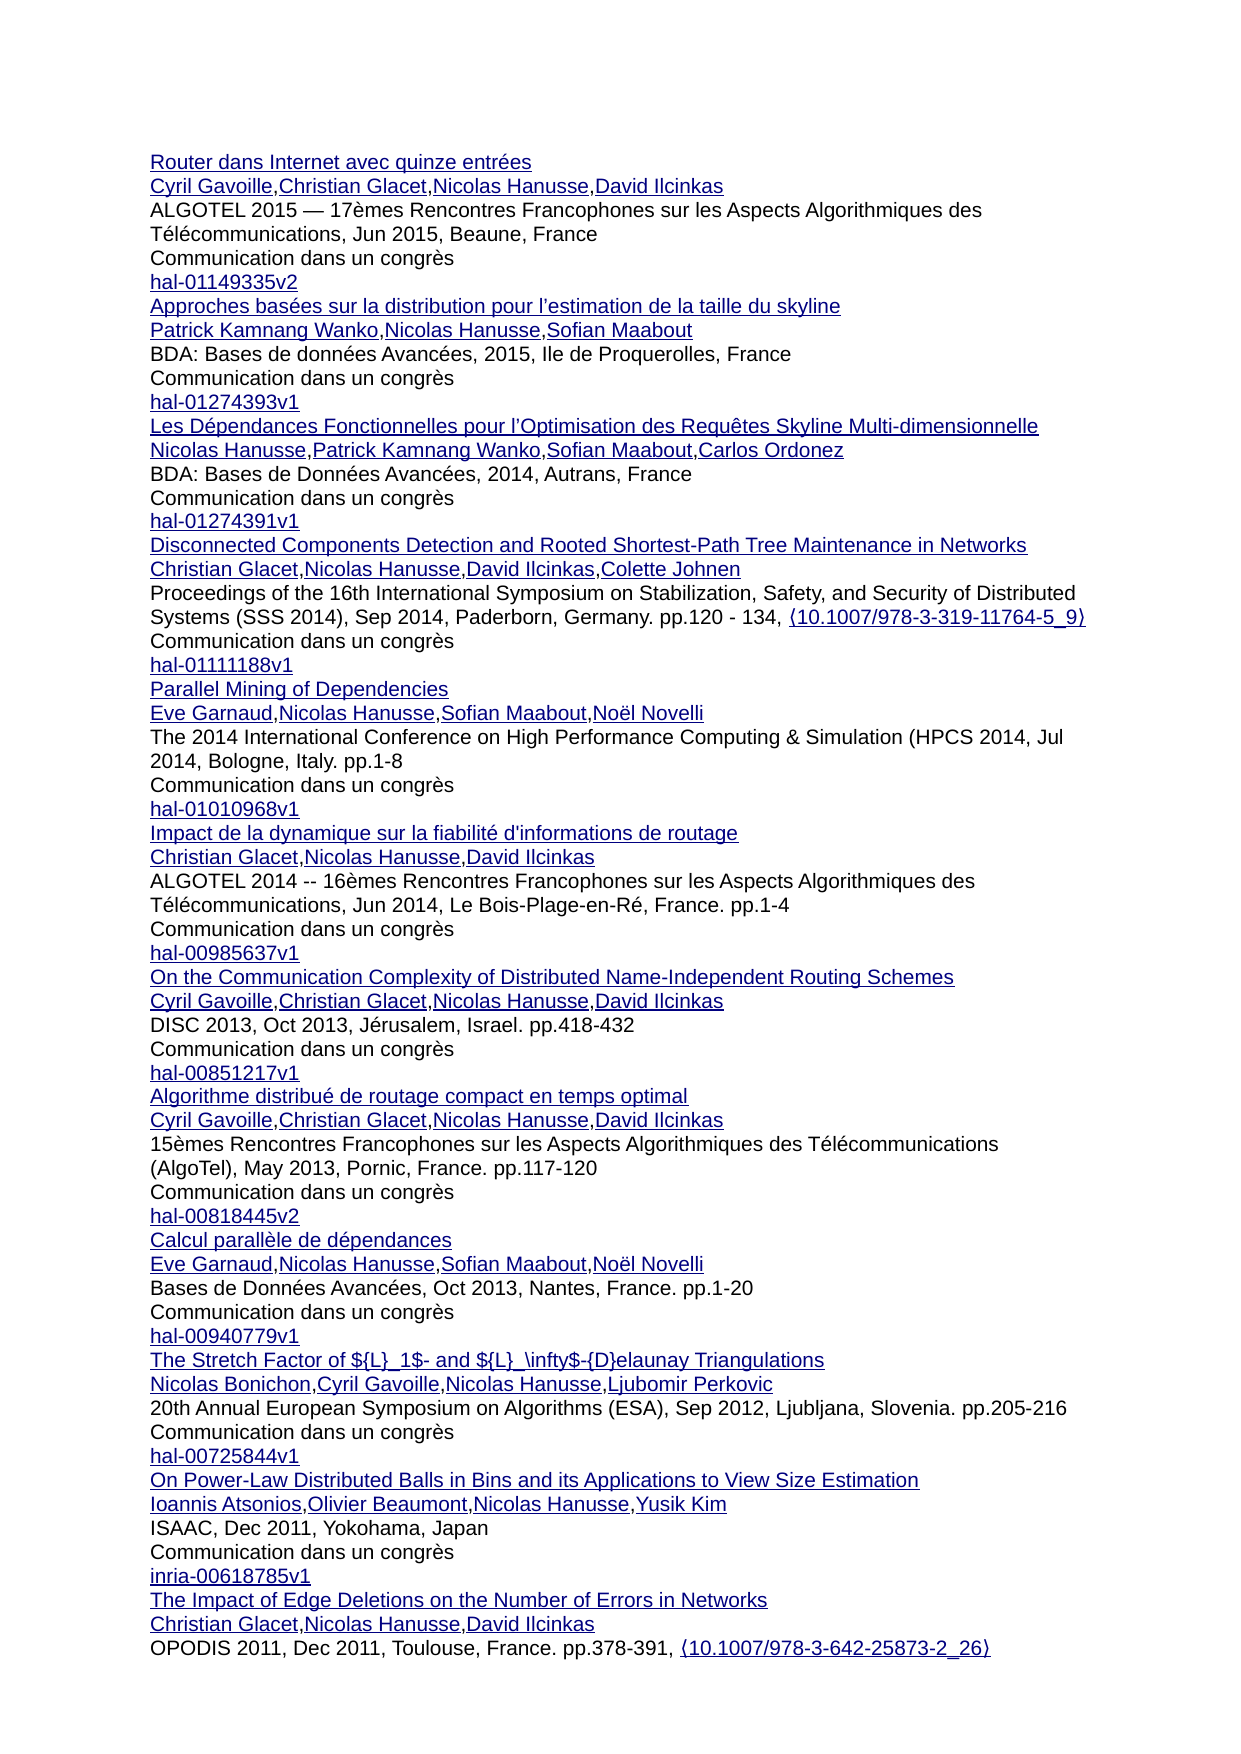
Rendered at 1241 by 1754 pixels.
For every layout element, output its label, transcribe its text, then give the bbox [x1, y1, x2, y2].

table_cell The Stretch Factor of ${L}_1$- and ${L}_\infty$-{D}elaunay Triangulations Nicolas Bonichon,Cyril Gavoille,Nicolas Hanusse,Ljubomir Perkovic 20th Annual European Symposium on Algorithms (ESA), Sep 2012, Ljubljana, Slovenia. pp.205-216 Communication dans un congrès hal-00725844v1 [150, 1348, 1090, 1468]
table_cell Algorithme distribué de routage compact en temps optimal Cyril Gavoille,Christian Glacet,Nicolas Hanusse,David Ilcinkas 15èmes Rencontres Francophones sur les Aspects Algorithmiques des Télécommunications (AlgoTel), May 2013, Pornic, France. pp.117-120 Communication dans un congrès hal-00818445v2 [150, 1084, 1090, 1228]
table_cell Les Dépendances Fonctionnelles pour l’Optimisation des Requêtes Skyline Multi-dimensionnelle Nicolas Hanusse,Patrick Kamnang Wanko,Sofian Maabout,Carlos Ordonez BDA: Bases de Données Avancées, 2014, Autrans, France Communication dans un congrès hal-01274391v1 [150, 414, 1090, 533]
table_cell Router dans Internet avec quinze entrées Cyril Gavoille,Christian Glacet,Nicolas Hanusse,David Ilcinkas ALGOTEL 2015 — 17èmes Rencontres Francophones sur les Aspects Algorithmiques des Télécommunications, Jun 2015, Beaune, France Communication dans un congrès hal-01149335v2 [150, 150, 1090, 294]
table_cell Calcul parallèle de dépendances Eve Garnaud,Nicolas Hanusse,Sofian Maabout,Noël Novelli Bases de Données Avancées, Oct 2013, Nantes, France. pp.1-20 Communication dans un congrès hal-00940779v1 [150, 1228, 1090, 1348]
table_cell Disconnected Components Detection and Rooted Shortest-Path Tree Maintenance in Networks Christian Glacet,Nicolas Hanusse,David Ilcinkas,Colette Johnen Proceedings of the 16th International Symposium on Stabilization, Safety, and Security of Distributed Systems (SSS 2014), Sep 2014, Paderborn, Germany. pp.120 - 134, ⟨10.1007/978-3-319-11764-5_9⟩ Communication dans un congrès hal-01111188v1 [150, 533, 1090, 677]
table_cell Parallel Mining of Dependencies Eve Garnaud,Nicolas Hanusse,Sofian Maabout,Noël Novelli The 2014 International Conference on High Performance Computing & Simulation (HPCS 2014, Jul 2014, Bologne, Italy. pp.1-8 Communication dans un congrès hal-01010968v1 [150, 677, 1090, 821]
table_cell The Impact of Edge Deletions on the Number of Errors in Networks Christian Glacet,Nicolas Hanusse,David Ilcinkas OPODIS 2011, Dec 2011, Toulouse, France. pp.378-391, ⟨10.1007/978-3-642-25873-2_26⟩ [150, 1588, 1090, 1659]
table_cell On the Communication Complexity of Distributed Name-Independent Routing Schemes Cyril Gavoille,Christian Glacet,Nicolas Hanusse,David Ilcinkas DISC 2013, Oct 2013, Jérusalem, Israel. pp.418-432 Communication dans un congrès hal-00851217v1 [150, 965, 1090, 1084]
table_cell On Power-Law Distributed Balls in Bins and its Applications to View Size Estimation Ioannis Atsonios,Olivier Beaumont,Nicolas Hanusse,Yusik Kim ISAAC, Dec 2011, Yokohama, Japan Communication dans un congrès inria-00618785v1 [150, 1468, 1090, 1587]
table_cell Impact de la dynamique sur la fiabilité d'informations de routage Christian Glacet,Nicolas Hanusse,David Ilcinkas ALGOTEL 2014 -- 16èmes Rencontres Francophones sur les Aspects Algorithmiques des Télécommunications, Jun 2014, Le Bois-Plage-en-Ré, France. pp.1-4 Communication dans un congrès hal-00985637v1 [150, 821, 1090, 964]
table_cell Approches basées sur la distribution pour l’estimation de la taille du skyline Patrick Kamnang Wanko,Nicolas Hanusse,Sofian Maabout BDA: Bases de données Avancées, 2015, Ile de Proquerolles, France Communication dans un congrès hal-01274393v1 [150, 294, 1090, 413]
